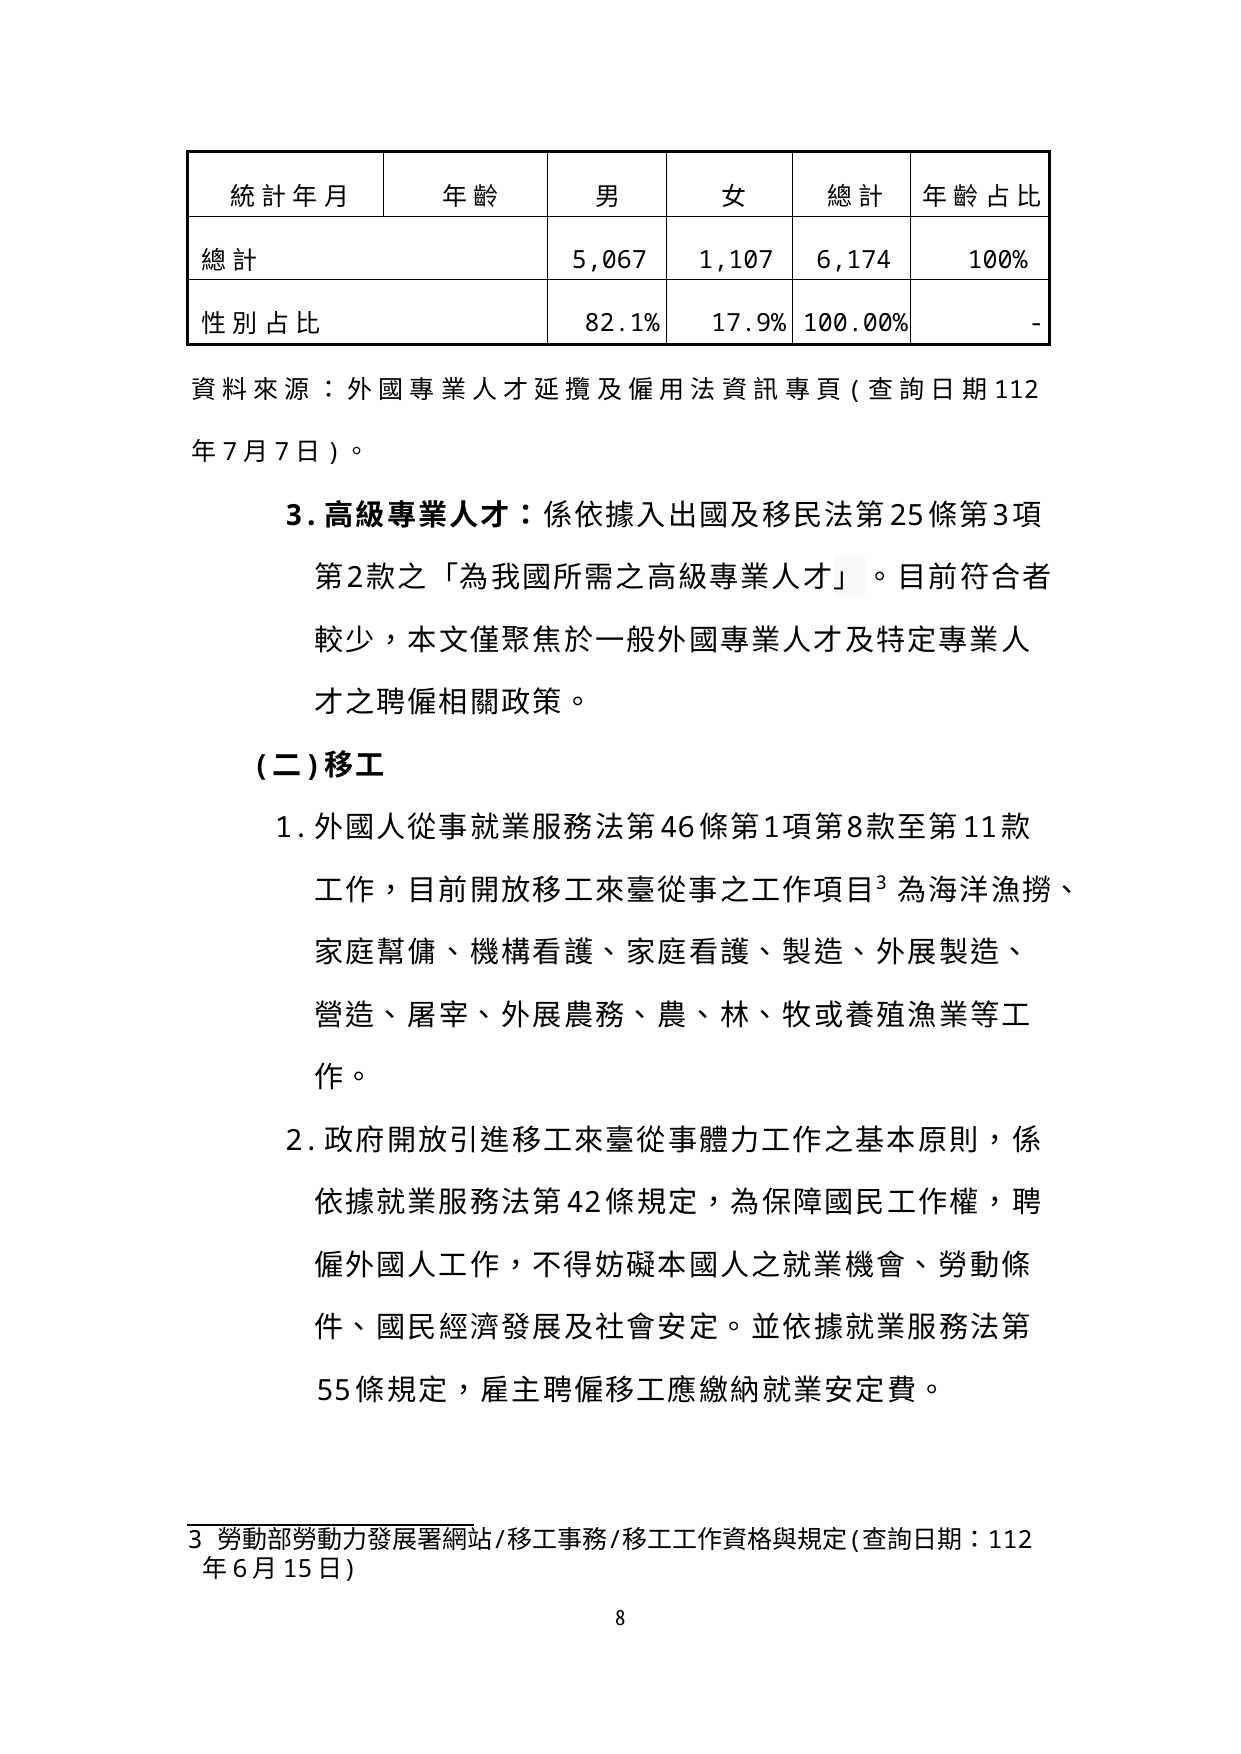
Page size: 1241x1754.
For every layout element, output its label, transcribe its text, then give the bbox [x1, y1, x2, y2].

table_cell 100.00% [793, 280, 910, 343]
table_cell 100% [911, 217, 1048, 279]
text 3.高級專業人才：係依據入出國及移民法第25條第3項第2款之「為我國所需之高級專業人才」。目前符合者較少，本文僅聚焦於一般外國專業人才及特定專業人才之聘僱相關政策。 [276, 471, 1052, 721]
table_header 女 [667, 153, 792, 216]
text 2.政府開放引進移工來臺從事體力工作之基本原則，係依據就業服務法第42條規定，為保障國民工作權，聘僱外國人工作，不得妨礙本國人之就業機會、勞動條件、國民經濟發展及社會安定。並依據就業服務法第55條規定，雇主聘僱移工應繳納就業安定費。 [276, 1096, 1052, 1408]
text 勞動部勞動力發展署網站/移工事務/移工工作資格與規定(查詢日期：112年6月15日) [187, 1525, 1053, 1584]
table_header 總計 [793, 153, 910, 216]
table_cell 6,174 [793, 217, 910, 279]
text 資料來源：外國專業人才延攬及僱用法資訊專頁(查詢日期112年7月7日)。 [188, 346, 1052, 471]
table_header 男 [548, 153, 666, 216]
table_header 統計年月 [189, 153, 383, 216]
table_cell 82.1% [548, 280, 666, 343]
table_header 年齡 [384, 153, 547, 216]
text 1.外國人從事就業服務法第46條第1項第8款至第11款工作，目前開放移工來臺從事之工作項目為海洋漁撈、家庭幫傭、機構看護、家庭看護、製造、外展製造、營造、屠宰、外展農務、農、林、牧或養殖漁業等工作。 [269, 783, 1052, 1096]
table_header 年齡占比 [911, 153, 1048, 216]
table_cell 總計 [189, 217, 547, 279]
text (二)移工 [247, 721, 1052, 783]
table_cell 性別占比 [189, 280, 547, 343]
table_cell 5,067 [548, 217, 666, 279]
table_cell - [911, 280, 1048, 343]
table_cell 17.9% [667, 280, 792, 343]
table_cell 1,107 [667, 217, 792, 279]
